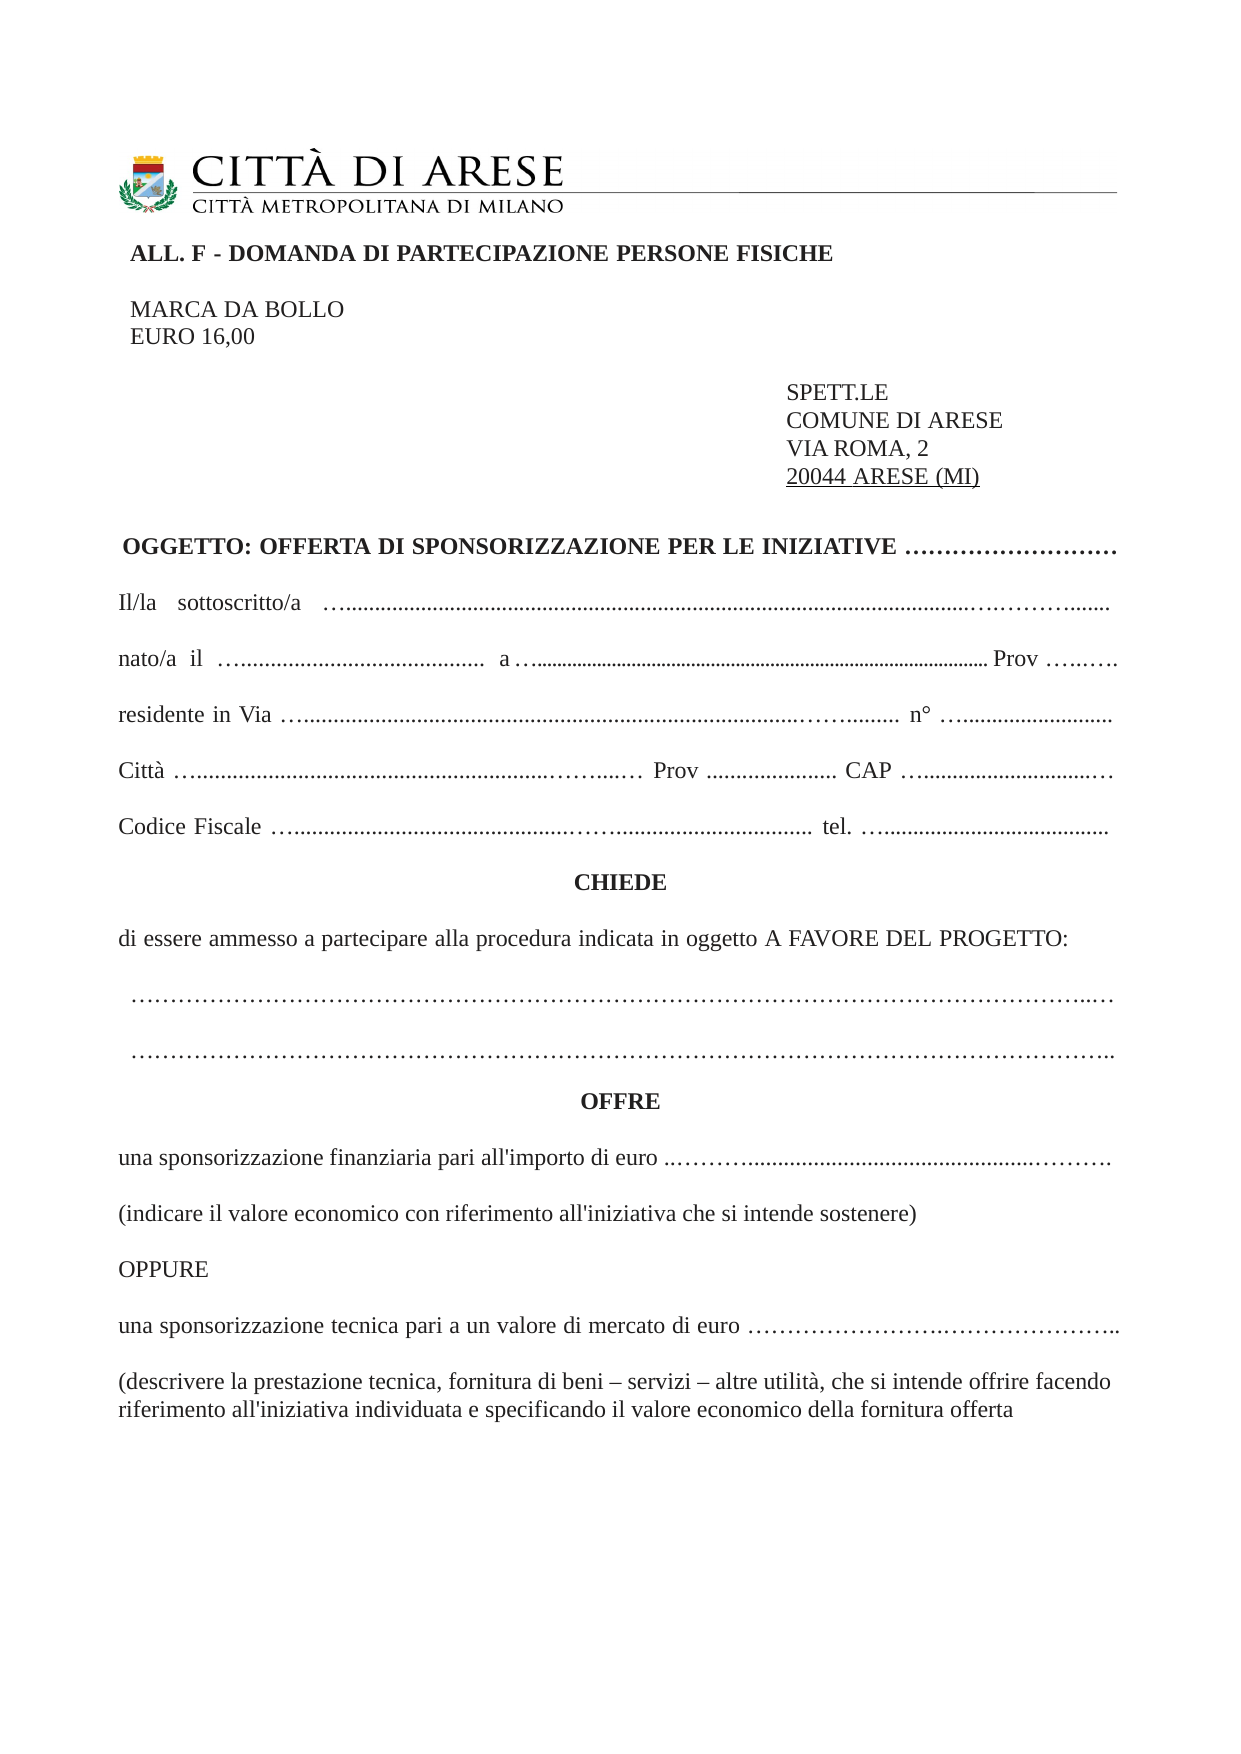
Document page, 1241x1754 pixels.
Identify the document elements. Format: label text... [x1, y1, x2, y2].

text …………………………………………………………………………………………………………..… [130, 980, 1122, 1007]
picture [119, 148, 1118, 213]
text di essere ammesso a partecipare alla procedura indicata in oggetto A FAVORE DEL PROGETTO: [118, 924, 1122, 951]
text Città …...........................................................……....… Prov ...................... CAP ….............................… [118, 756, 1122, 783]
text nato/a il …......................................... a …........................................................................................... Prov …...…. [118, 644, 1122, 671]
subtitle ALL. F - DOMANDA DI PARTECIPAZIONE PERSONE FISICHE [130, 239, 1122, 266]
text una sponsorizzazione tecnica pari a un valore di mercato di euro …………………….………………….. [118, 1311, 1122, 1339]
text MARCA DA BOLLO EURO 16,00 [130, 295, 377, 350]
text una sponsorizzazione finanziaria pari all'importo di euro ..………................................................………. (indicare il valore economico con riferimento all'iniziativa che si intende sostenere) [118, 1143, 1122, 1227]
text OPPURE [118, 1255, 1122, 1283]
text Il/la sottoscritto/a …............................................................................................................….………....... [118, 588, 1122, 615]
subtitle OGGETTO: OFFERTA DI SPONSORIZZAZIONE PER LE INIZIATIVE ……………………… [118, 532, 1122, 559]
text SPETT.LE [786, 378, 1122, 406]
text COMUNE DI ARESE VIA ROMA, 2 [786, 406, 1014, 461]
text residente in Via …...................................................................................……......... n° ….......................... [118, 700, 1122, 727]
text Codice Fiscale …..............................................……................................. tel. …....................................... [118, 812, 1122, 839]
text 20044 ARESE (MI) [786, 462, 1122, 489]
subtitle OFFRE [119, 1087, 1122, 1115]
text …………………………………………………………………………………………………………….. [130, 1036, 1122, 1063]
text (descrivere la prestazione tecnica, fornitura di beni – servizi – altre utilità, che si intende offrire facendo riferimento all'iniziativa individuata e specificando il valore economico della fornitura offerta [118, 1367, 1122, 1422]
subtitle CHIEDE [118, 868, 1122, 896]
